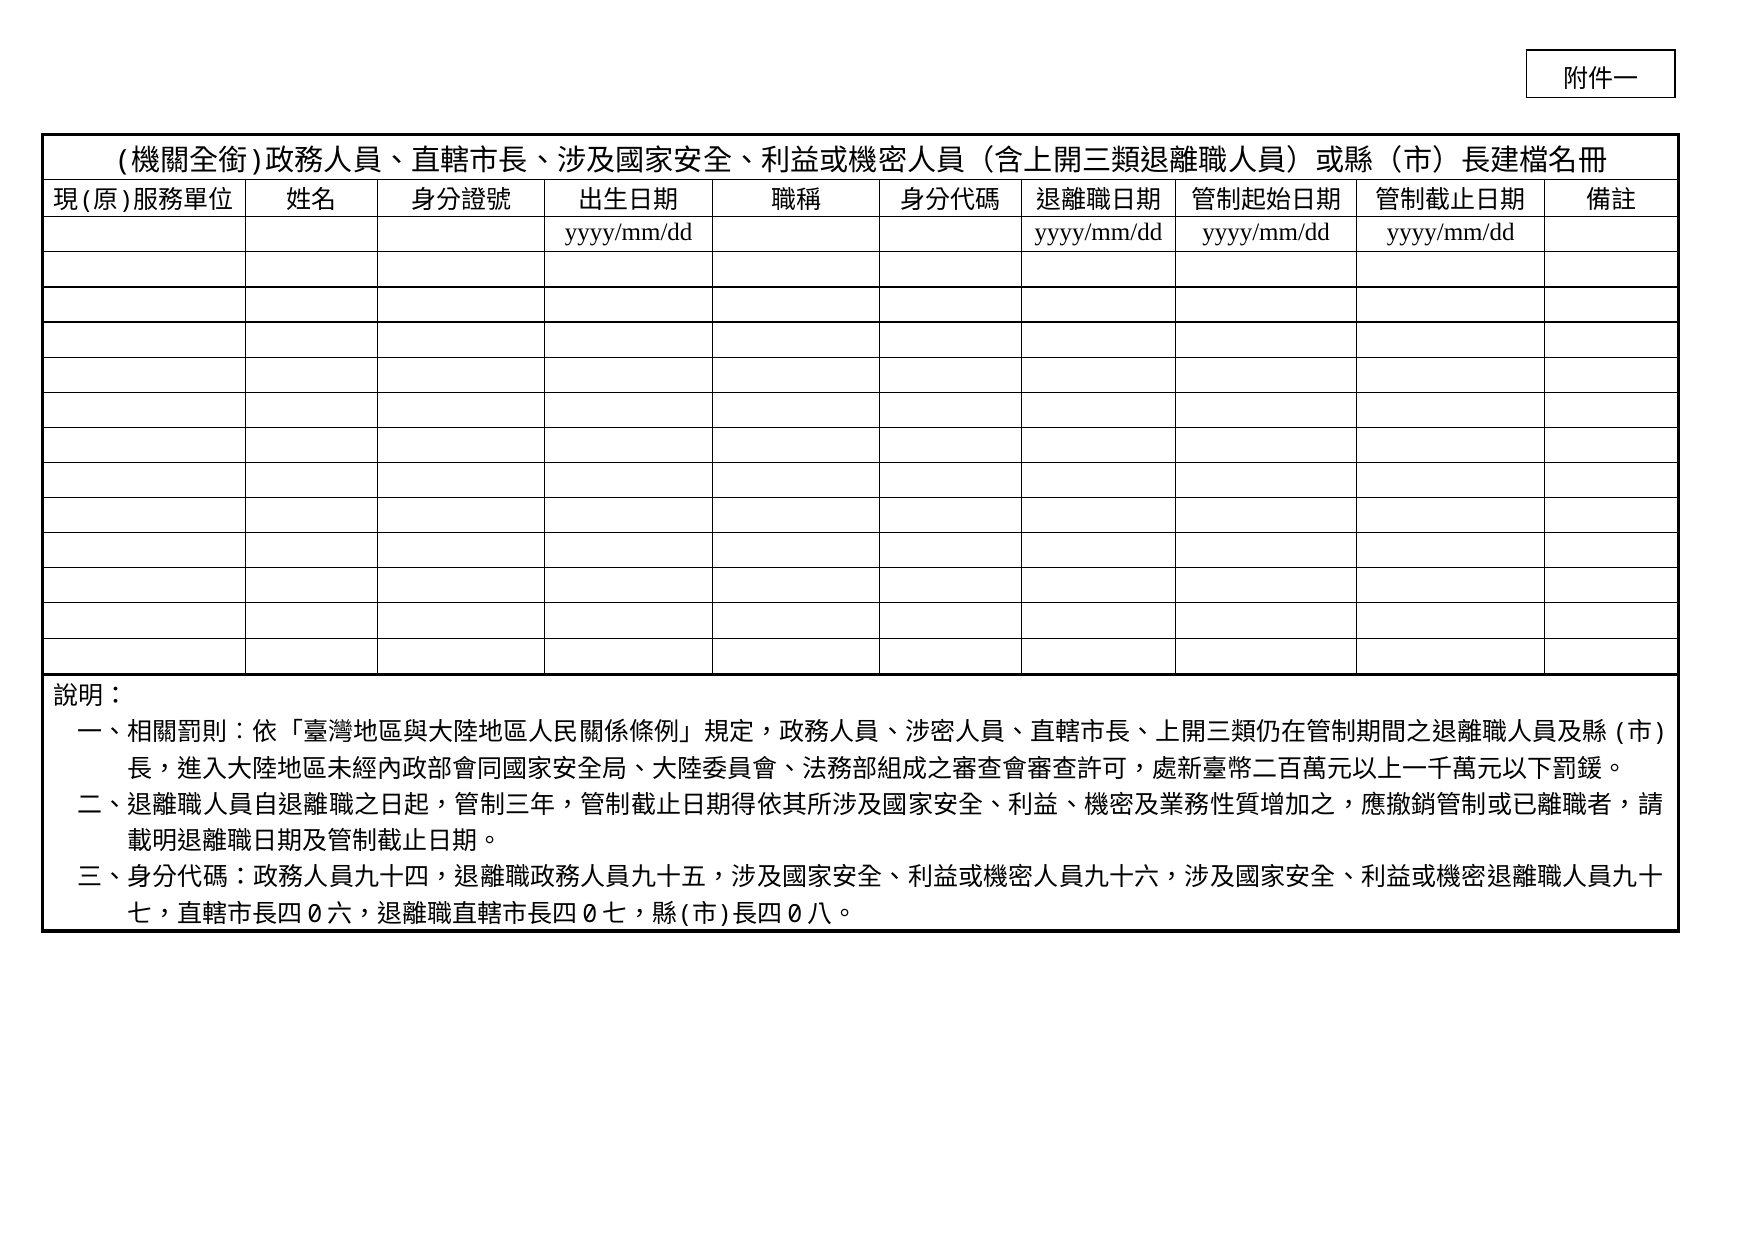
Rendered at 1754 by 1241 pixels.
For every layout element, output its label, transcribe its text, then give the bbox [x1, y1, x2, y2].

table_cell [1176, 428, 1356, 462]
table_cell [44, 252, 245, 286]
table_cell [378, 463, 544, 497]
table_cell 出生日期 [545, 180, 712, 216]
table_cell 身分證號 [378, 180, 544, 216]
table_cell [246, 568, 377, 602]
table_cell [545, 463, 712, 497]
table_cell [1176, 639, 1356, 672]
table_cell [1545, 428, 1677, 462]
table_cell [713, 428, 879, 462]
table_cell [1176, 288, 1356, 321]
table_cell [1357, 323, 1544, 357]
table_cell 身分代碼 [880, 180, 1021, 216]
text 附件一 [1542, 58, 1659, 89]
table_cell [1022, 639, 1175, 672]
table_cell [880, 217, 1021, 251]
table_cell [1357, 428, 1544, 462]
table_cell [246, 498, 377, 532]
table_cell [713, 603, 879, 637]
table_cell [44, 463, 245, 497]
table_cell [378, 498, 544, 532]
table_cell [713, 323, 879, 357]
table_cell [545, 252, 712, 286]
table_cell [1357, 393, 1544, 427]
table_cell [1176, 358, 1356, 392]
table_header (機關全銜)政務人員、直轄市長、涉及國家安全、利益或機密人員（含上開三類退離職人員）或縣（市）長建檔名冊 [44, 136, 1677, 179]
table_cell [246, 217, 377, 251]
table_cell [713, 568, 879, 602]
table_cell 現(原)服務單位 [44, 180, 245, 216]
table_cell 姓名 [246, 180, 377, 216]
table_cell [1545, 358, 1677, 392]
table_cell [1022, 323, 1175, 357]
table_cell [246, 252, 377, 286]
table_cell [1545, 323, 1677, 357]
table_cell [246, 393, 377, 427]
table_cell [713, 358, 879, 392]
table_cell 職稱 [713, 180, 879, 216]
table_cell [378, 603, 544, 637]
table_cell [1176, 463, 1356, 497]
table_cell [1357, 568, 1544, 602]
table_cell [1545, 463, 1677, 497]
table_cell [44, 428, 245, 462]
table_cell [1357, 358, 1544, 392]
table_cell [545, 639, 712, 672]
table_cell [880, 533, 1021, 567]
table_cell [1022, 568, 1175, 602]
table_cell [44, 358, 245, 392]
table_cell [1545, 498, 1677, 532]
table_cell [1022, 603, 1175, 637]
table_cell 備註 [1545, 180, 1677, 216]
table_cell [880, 393, 1021, 427]
table_cell [246, 323, 377, 357]
table_cell [1545, 288, 1677, 321]
table_cell [44, 498, 245, 532]
table_cell [246, 463, 377, 497]
table_cell [545, 358, 712, 392]
table_cell [1176, 393, 1356, 427]
table_cell 管制截止日期 [1357, 180, 1544, 216]
table_cell [246, 288, 377, 321]
table_cell [1357, 252, 1544, 286]
table_cell [713, 639, 879, 672]
table_cell [1022, 252, 1175, 286]
table_cell [880, 463, 1021, 497]
table_cell [880, 568, 1021, 602]
table_cell [545, 288, 712, 321]
table_cell [1176, 252, 1356, 286]
table_cell [880, 323, 1021, 357]
table_cell [378, 533, 544, 567]
table_cell [713, 463, 879, 497]
table_cell [1176, 603, 1356, 637]
table_cell [545, 428, 712, 462]
table_cell [713, 252, 879, 286]
table_cell [378, 252, 544, 286]
table_cell [44, 288, 245, 321]
table_cell [378, 568, 544, 602]
table_cell [1176, 323, 1356, 357]
table_cell [44, 639, 245, 672]
table_cell [545, 533, 712, 567]
table_cell [378, 323, 544, 357]
table_cell [545, 393, 712, 427]
table_cell [378, 393, 544, 427]
table_cell [1545, 393, 1677, 427]
table_cell [1357, 639, 1544, 672]
table_cell [880, 603, 1021, 637]
table_cell [44, 217, 245, 251]
table_cell [1176, 533, 1356, 567]
table_cell [1022, 428, 1175, 462]
table_cell [378, 358, 544, 392]
table_cell [246, 533, 377, 567]
table_cell [880, 639, 1021, 672]
table_cell [1357, 498, 1544, 532]
table_cell [1022, 288, 1175, 321]
table_cell yyyy/mm/dd [1022, 217, 1175, 251]
table_cell [44, 533, 245, 567]
table_cell [713, 393, 879, 427]
table_cell [1357, 533, 1544, 567]
table_cell [44, 393, 245, 427]
table_cell 管制起始日期 [1176, 180, 1356, 216]
table_cell [713, 498, 879, 532]
table_cell [880, 288, 1021, 321]
table_cell 退離職日期 [1022, 180, 1175, 216]
table_cell [1545, 533, 1677, 567]
table_cell [880, 498, 1021, 532]
table_cell [1357, 463, 1544, 497]
table_cell [378, 217, 544, 251]
table_cell [378, 428, 544, 462]
table_cell [880, 358, 1021, 392]
table_cell [1545, 568, 1677, 602]
table_cell [545, 568, 712, 602]
table_cell yyyy/mm/dd [1357, 217, 1544, 251]
table_cell [545, 323, 712, 357]
table_cell [545, 603, 712, 637]
table_cell [1357, 603, 1544, 637]
table_cell [713, 533, 879, 567]
table_cell [1545, 252, 1677, 286]
table_cell [378, 288, 544, 321]
table_cell [44, 603, 245, 637]
table_cell [44, 568, 245, 602]
table_cell [1545, 603, 1677, 637]
table_cell 說明： 一、相關罰則︰依「臺灣地區與大陸地區人民關係條例」規定，政務人員、涉密人員、直轄市長、上開三類仍在管制期間之退離職人員及縣(市)長，進入大陸地區未經內政部會同國家安全局、大陸委員會、法務部組成之審查會審查許可，處新臺幣二百萬元以上一千萬元以下罰鍰。 二、退離職人員自退離職之日起，管制三年，管制截止日期得依其所涉及國家安全、利益、機密及業務性質增加之，應撤銷管制或已離職者，請載明退離職日期及管制截止日期。 三、身分代碼：政務人員九十四，退離職政務人員九十五，涉及國家安全、利益或機密人員九十六，涉及國家安全、利益或機密退離職人員九十七，直轄市長四0六，退離職直轄市長四0七，縣(市)長四0八。 [44, 676, 1677, 929]
table_cell [713, 288, 879, 321]
table_cell yyyy/mm/dd [1176, 217, 1356, 251]
table_cell [1022, 358, 1175, 392]
table_cell [246, 603, 377, 637]
table_cell [246, 358, 377, 392]
table_cell [880, 428, 1021, 462]
table_cell [1022, 393, 1175, 427]
table_cell [545, 498, 712, 532]
table_cell [1545, 217, 1677, 251]
table_cell [246, 639, 377, 672]
table_cell [1357, 288, 1544, 321]
table_cell yyyy/mm/dd [545, 217, 712, 251]
table_cell [713, 217, 879, 251]
table_cell [246, 428, 377, 462]
table_cell [1176, 498, 1356, 532]
table_cell [378, 639, 544, 672]
table_cell [1022, 463, 1175, 497]
table_cell [1022, 498, 1175, 532]
table_cell [1022, 533, 1175, 567]
table_cell [44, 323, 245, 357]
table_cell [1176, 568, 1356, 602]
table_cell [880, 252, 1021, 286]
table_cell [1545, 639, 1677, 672]
